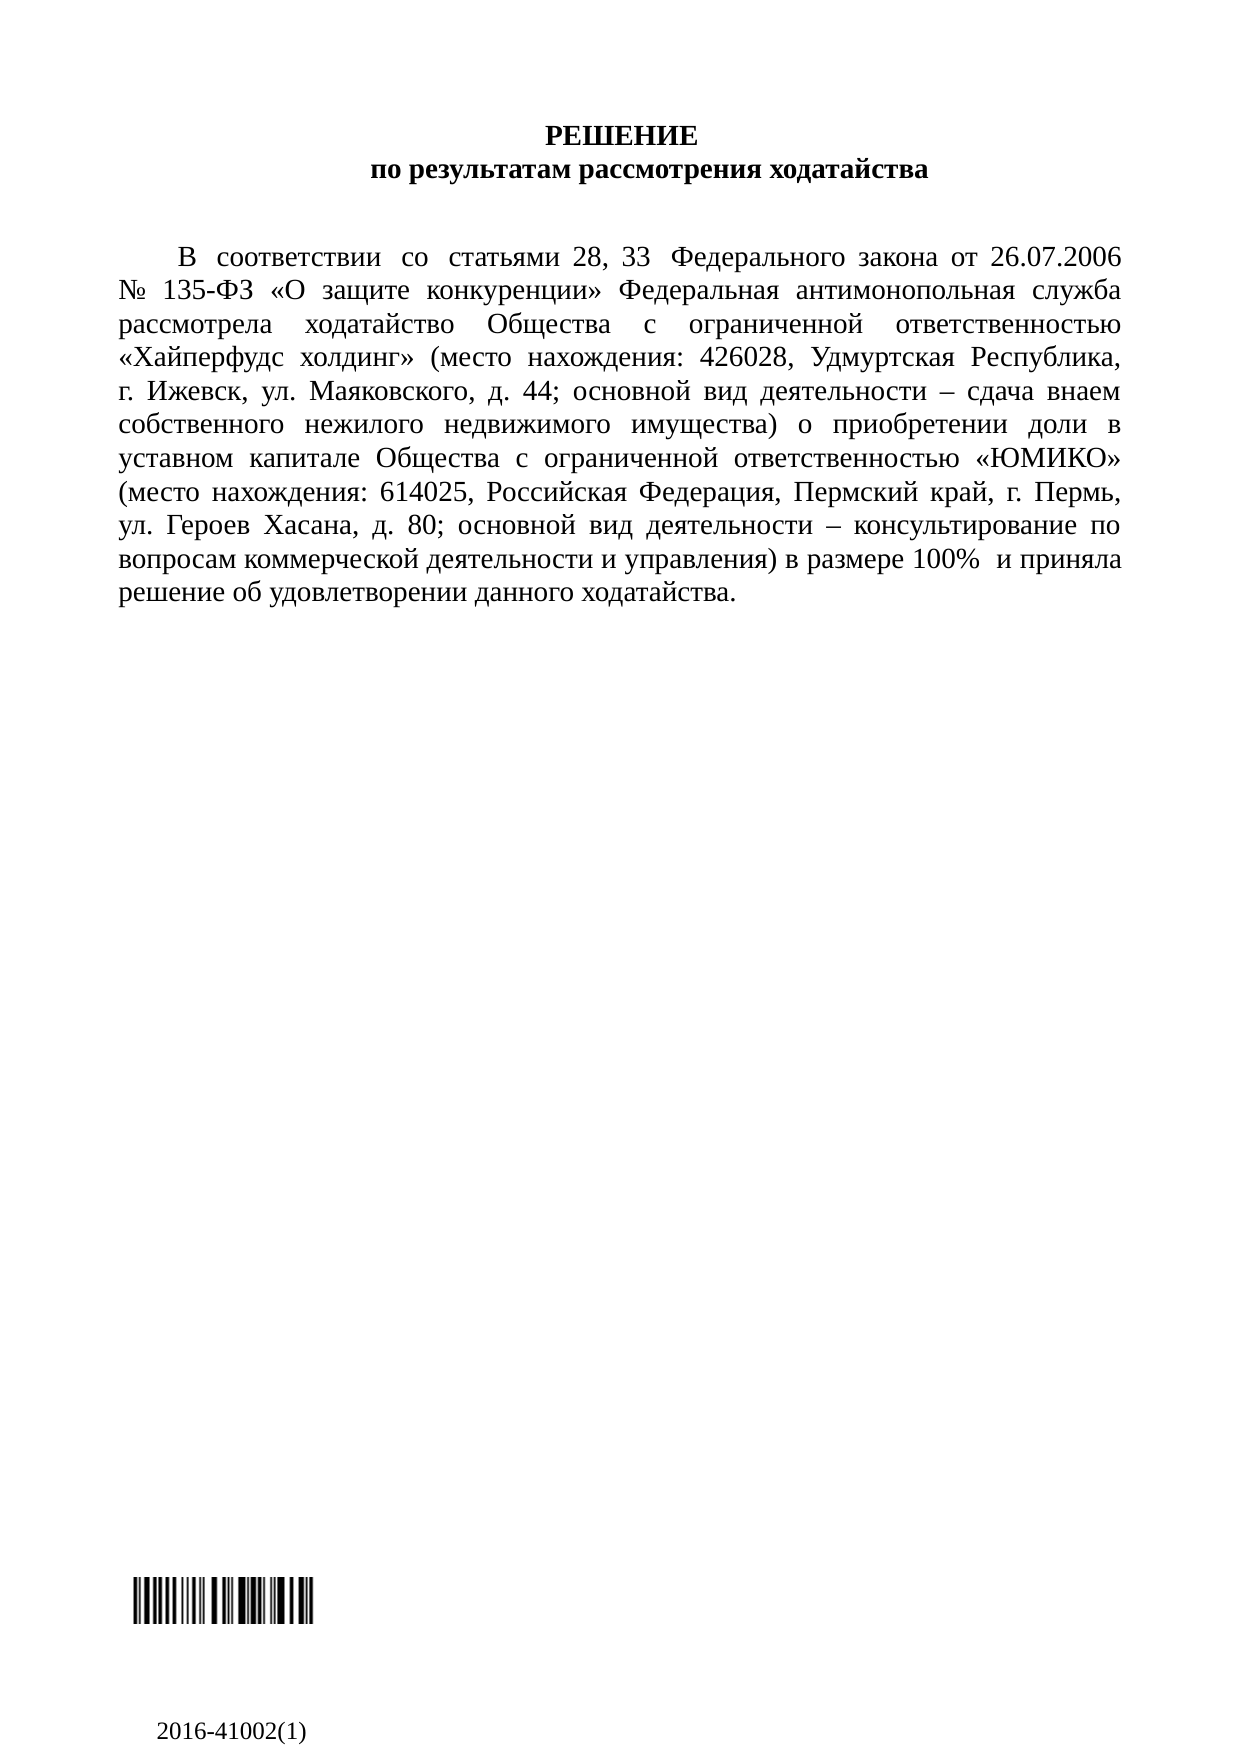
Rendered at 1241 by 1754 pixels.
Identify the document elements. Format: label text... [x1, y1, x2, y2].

text В соответствии со статьями 28, 33 Федерального закона от 26.07.2006 № 135-ФЗ «О защите конкуренции» Федеральная антимонопольная служба рассмотрела ходатайство Общества с ограниченной ответственностью «Хайперфудс холдинг» (место нахождения: 426028, Удмуртская Республика, г. Ижевск, ул. Маяковского, д. 44; основной вид деятельности – сдача внаем собственного нежилого недвижимого имущества) о приобретении доли в уставном капитале Общества с ограниченной ответственностью «ЮМИКО» (место нахождения: 614025, Российская Федерация, Пермский край, г. Пермь, ул. Героев Хасана, д. 80; основной вид деятельности – консультирование по вопросам коммерческой деятельности и управления) в размере 100% и приняла решение об удовлетворении данного ходатайства. [118, 239, 1122, 608]
picture [118, 1577, 331, 1624]
text по результатам рассмотрения ходатайства [118, 152, 1122, 185]
text РЕШЕНИЕ [118, 118, 1122, 152]
